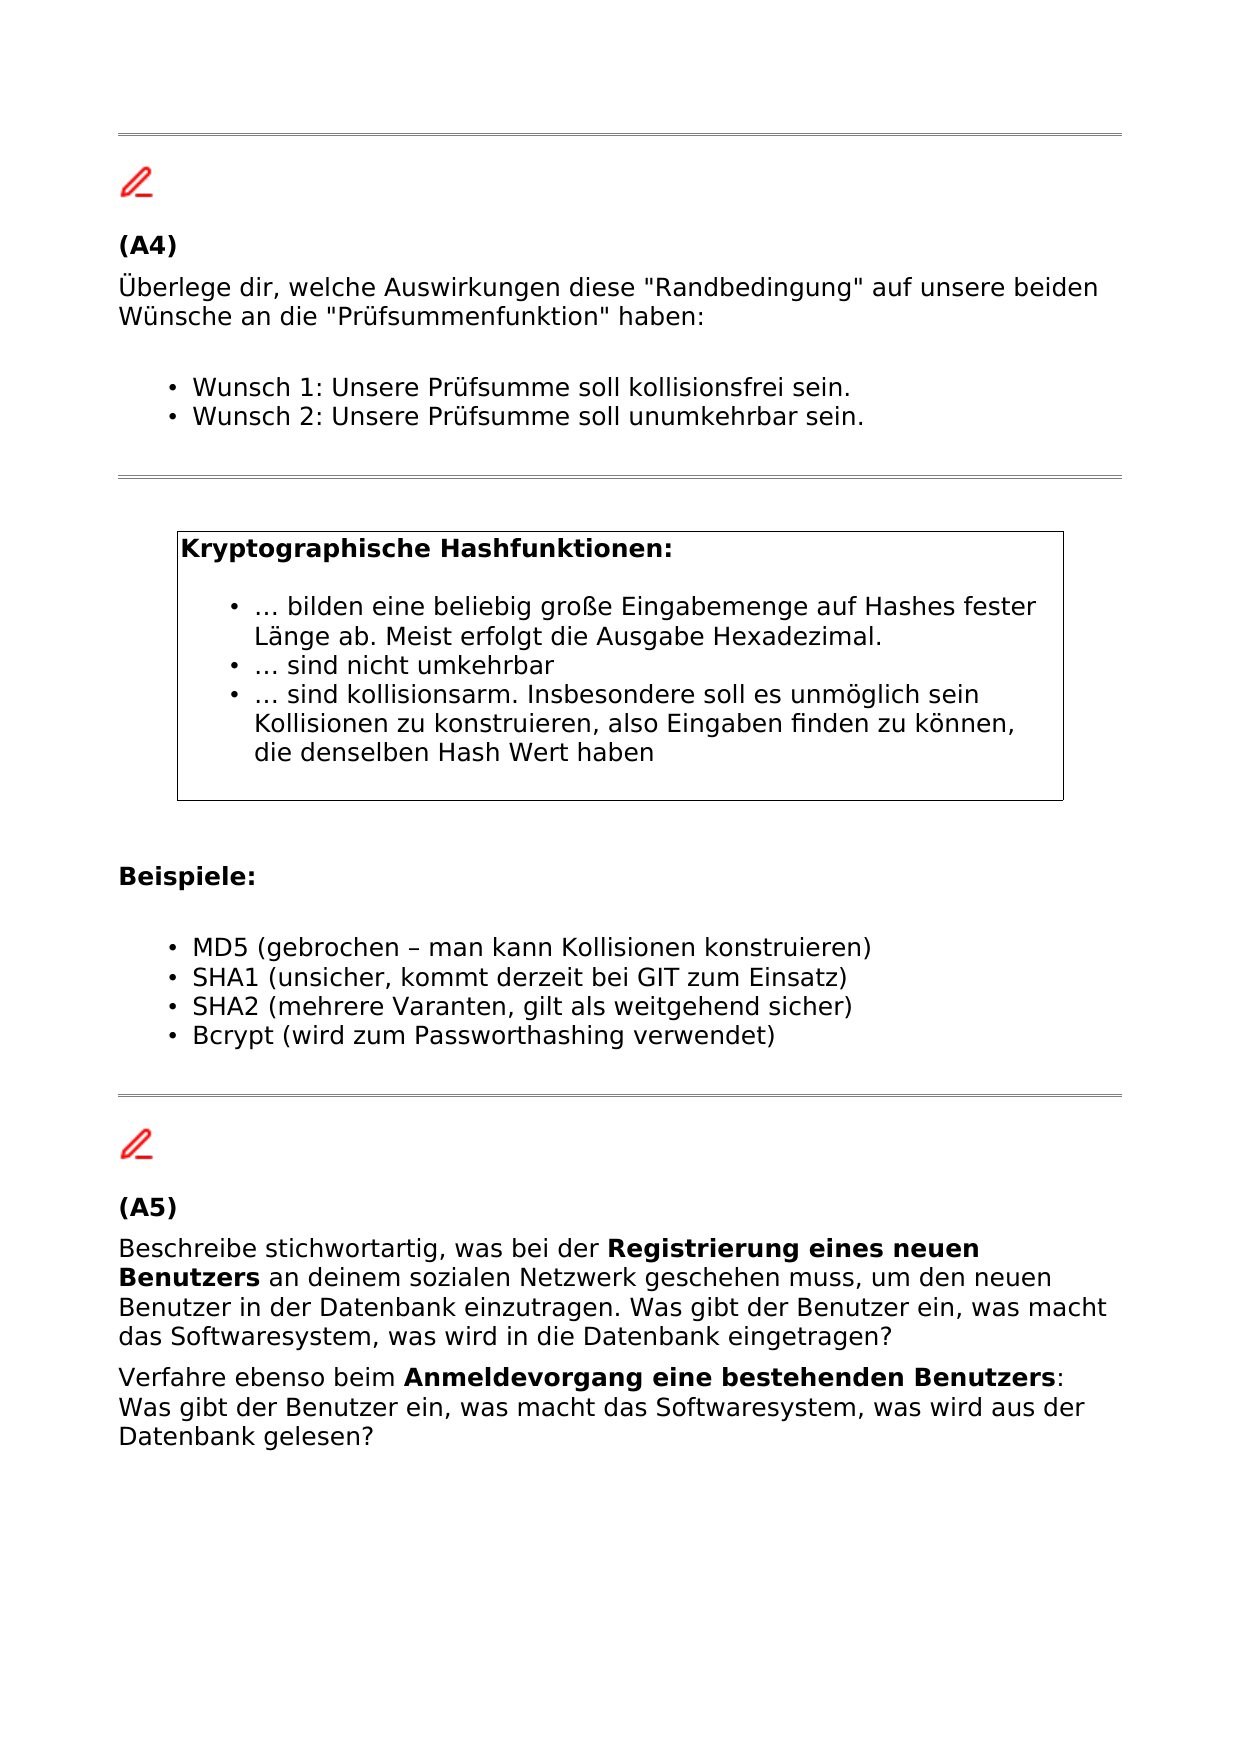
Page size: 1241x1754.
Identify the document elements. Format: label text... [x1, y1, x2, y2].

list MD5 (gebrochen – man kann Kollisionen konstruieren) [177, 934, 1122, 963]
text Beschreibe stichwortartig, was bei der Registrierung eines neuen Benutzers an deinem sozialen Netzwerk geschehen muss, um den neuen Benutzer in der Datenbank einzutragen. Was gibt der Benutzer ein, was macht das Softwaresystem, was wird in die Datenbank eingetragen? [118, 1234, 1122, 1351]
text Verfahre ebenso beim Anmeldevorgang eine bestehenden Benutzers: Was gibt der Benutzer ein, was macht das Softwaresystem, was wird aus der Datenbank gelesen? [118, 1364, 1122, 1451]
picture [118, 1126, 156, 1164]
text Beispiele: [118, 862, 1122, 892]
list Bcrypt (wird zum Passworthashing verwendet) [177, 1021, 1122, 1050]
subtitle (A4) [118, 231, 1122, 260]
list SHA1 (unsicher, kommt derzeit bei GIT zum Einsatz) [177, 963, 1122, 992]
list SHA2 (mehrere Varanten, gilt als weitgehend sicher) [177, 992, 1122, 1021]
picture [118, 164, 156, 202]
table_header Kryptographische Hashfunktionen: … bilden eine beliebig große Eingabemenge auf Hashes fester Länge ab. Meist erfolgt die Ausgabe Hexadezimal. … sind nicht umkehrbar … sind kollisionsarm. Insbesondere soll es unmöglich sein Kollisionen zu konstruieren, also Eingaben finden zu können, die denselben Hash Wert haben [178, 532, 1063, 800]
list Wunsch 2: Unsere Prüfsumme soll unumkehrbar sein. [177, 402, 1122, 431]
subtitle (A5) [118, 1193, 1122, 1222]
text Überlege dir, welche Auswirkungen diese "Randbedingung" auf unsere beiden Wünsche an die "Prüfsummenfunktion" haben: [118, 273, 1122, 331]
list Wunsch 1: Unsere Prüfsumme soll kollisionsfrei sein. [177, 373, 1122, 402]
